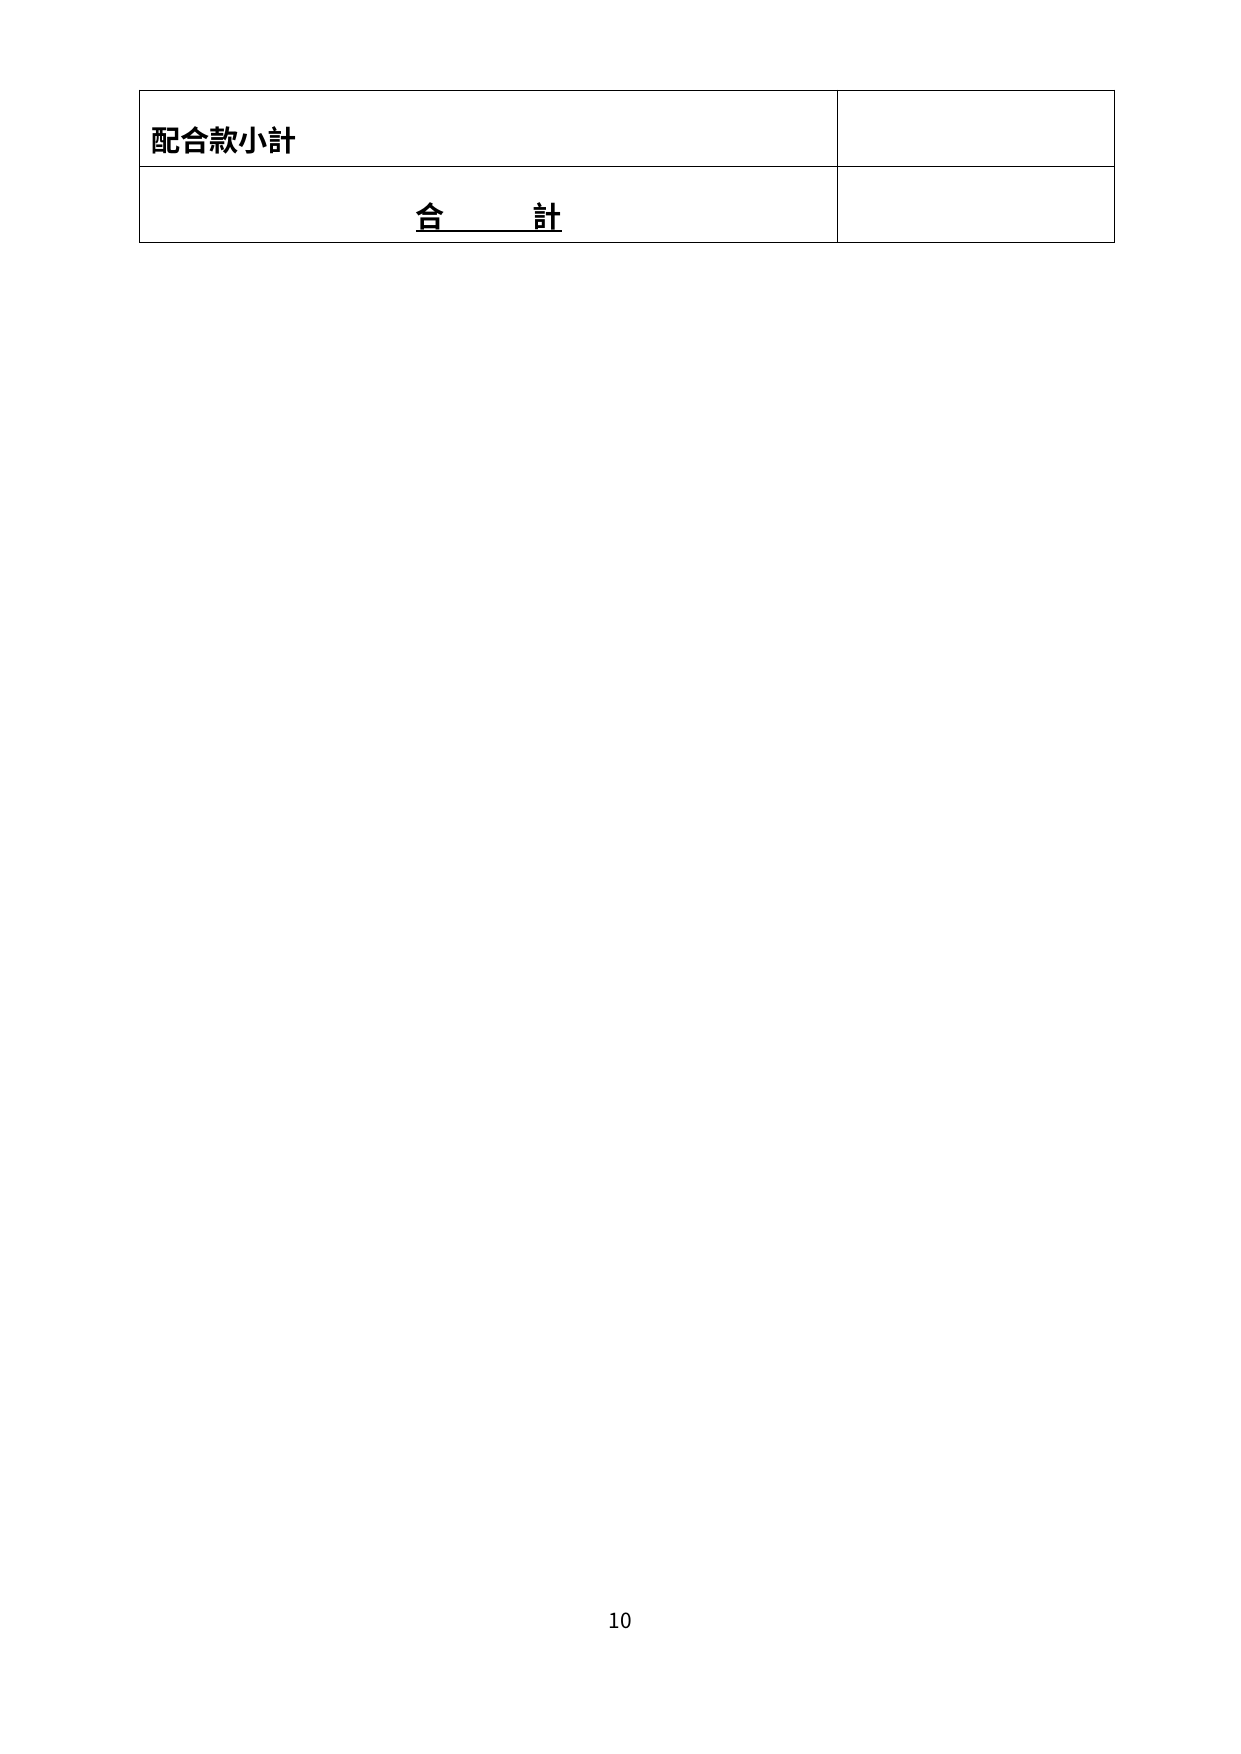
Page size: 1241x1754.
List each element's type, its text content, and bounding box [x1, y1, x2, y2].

table_cell [838, 91, 1114, 166]
table_cell 合 計 [140, 167, 837, 242]
table_cell [838, 167, 1114, 242]
table_cell 配合款小計 [140, 91, 837, 166]
